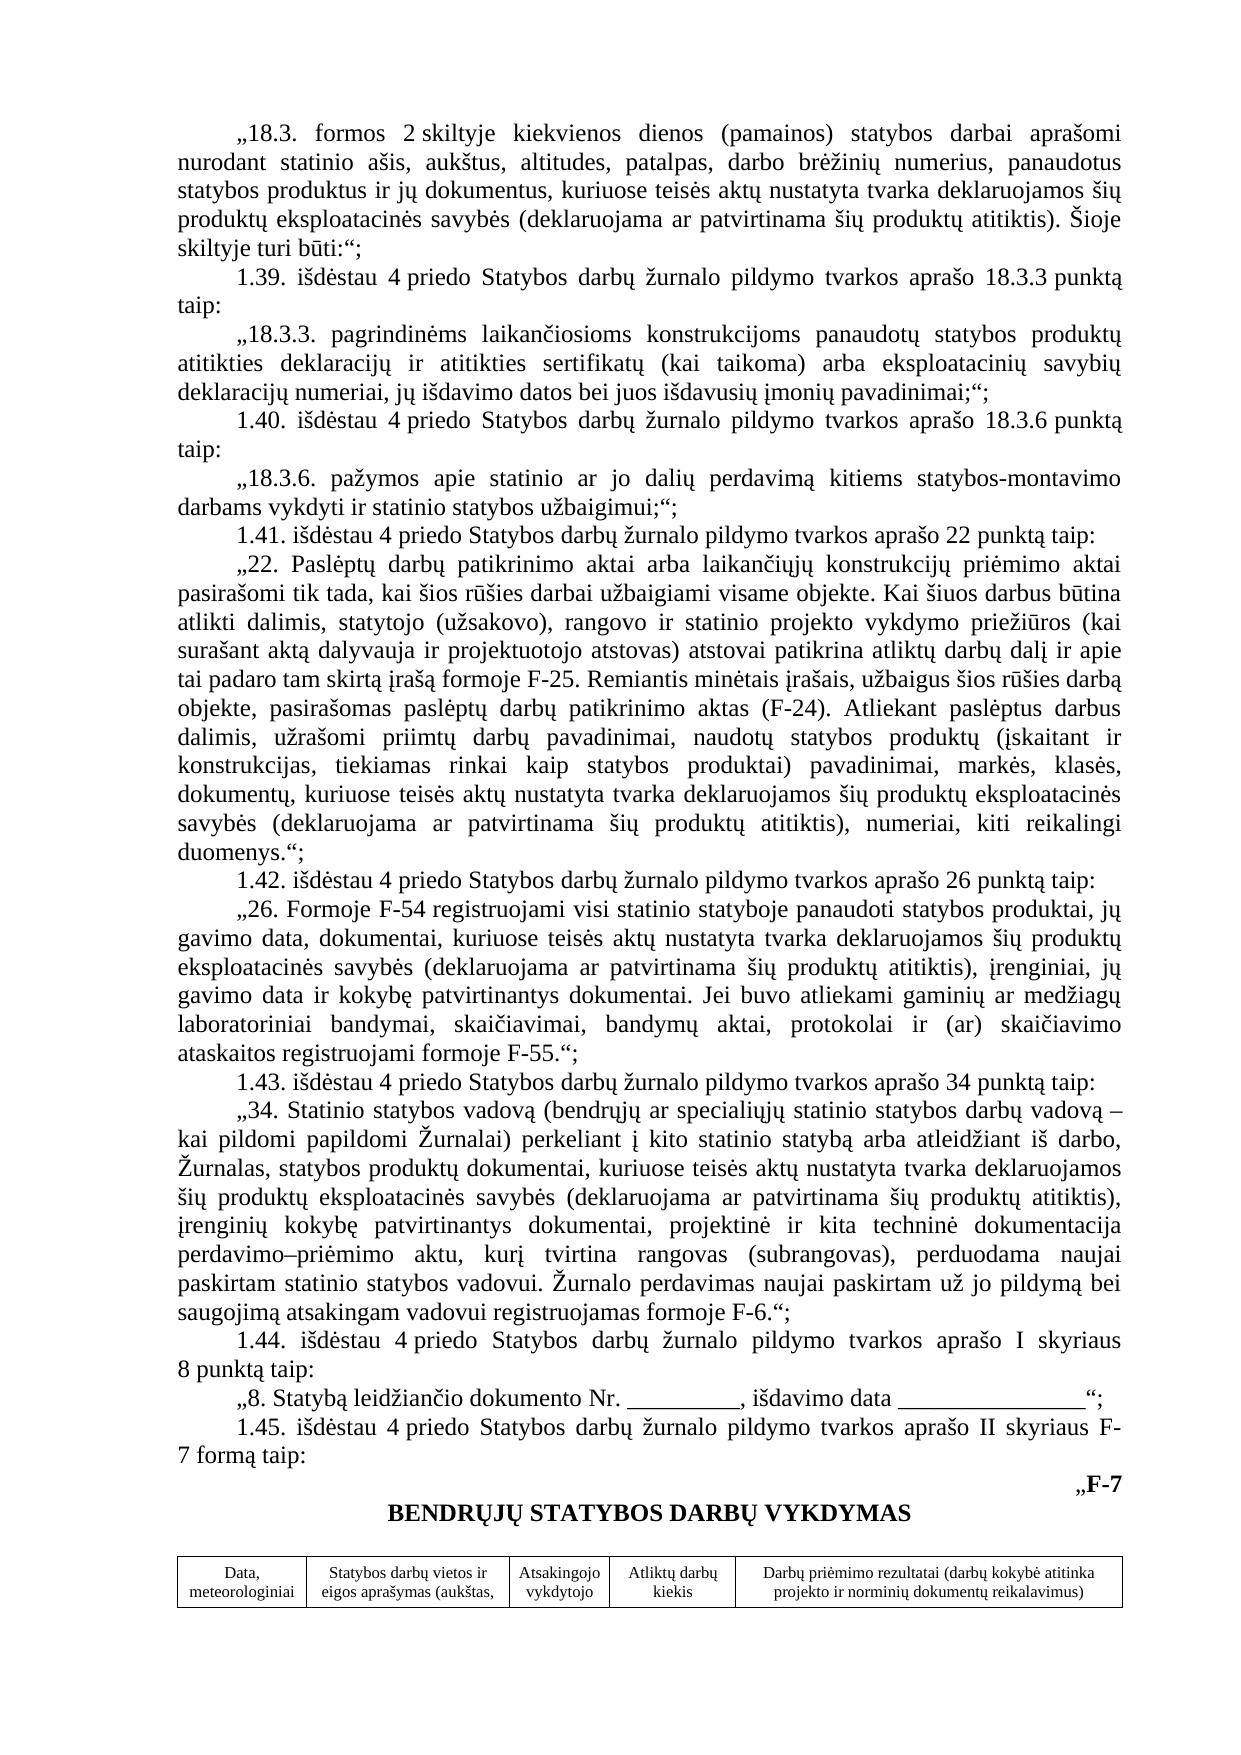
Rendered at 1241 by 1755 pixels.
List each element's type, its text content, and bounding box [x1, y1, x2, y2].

table_header Atliktų darbų kiekis [610, 1557, 735, 1607]
text „18.3.3. pagrindinėms laikančiosioms konstrukcijoms panaudotų statybos produktų atitikties deklaracijų ir atitikties sertifikatų (kai taikoma) arba eksploatacinių savybių deklaracijų numeriai, jų išdavimo datos bei juos išdavusių įmonių pavadinimai;“; [177, 319, 1122, 406]
text „34. Statinio statybos vadovą (bendrųjų ar specialiųjų statinio statybos darbų vadovą – kai pildomi papildomi Žurnalai) perkeliant į kito statinio statybą arba atleidžiant iš darbo, Žurnalas, statybos produktų dokumentai, kuriuose teisės aktų nustatyta tvarka deklaruojamos šių produktų eksploatacinės savybės (deklaruojama ar patvirtinama šių produktų atitiktis), įrenginių kokybę patvirtinantys dokumentai, projektinė ir kita techninė dokumentacija perdavimo–priėmimo aktu, kurį tvirtina rangovas (subrangovas), perduodama naujai paskirtam statinio statybos vadovui. Žurnalo perdavimas naujai paskirtam už jo pildymą bei saugojimą atsakingam vadovui registruojamas formoje F-6.“; [177, 1096, 1122, 1326]
text „26. Formoje F-54 registruojami visi statinio statyboje panaudoti statybos produktai, jų gavimo data, dokumentai, kuriuose teisės aktų nustatyta tvarka deklaruojamos šių produktų eksploatacinės savybės (deklaruojama ar patvirtinama šių produktų atitiktis), įrenginiai, jų gavimo data ir kokybę patvirtinantys dokumentai. Jei buvo atliekami gaminių ar medžiagų laboratoriniai bandymai, skaičiavimai, bandymų aktai, protokolai ir (ar) skaičiavimo ataskaitos registruojami formoje F-55.“; [177, 894, 1122, 1067]
text 1.40. išdėstau 4 priedo Statybos darbų žurnalo pildymo tvarkos aprašo 18.3.6 punktą taip: [177, 406, 1122, 463]
table_header Data, meteorologiniai [178, 1557, 306, 1607]
text „18.3.6. pažymos apie statinio ar jo dalių perdavimą kitiems statybos-montavimo darbams vykdyti ir statinio statybos užbaigimui;“; [177, 463, 1122, 521]
text 1.45. išdėstau 4 priedo Statybos darbų žurnalo pildymo tvarkos aprašo II skyriaus F-7 formą taip: [177, 1412, 1122, 1469]
text 1.44. išdėstau 4 priedo Statybos darbų žurnalo pildymo tvarkos aprašo I skyriaus 8 punktą taip: [177, 1326, 1122, 1383]
table_header Atsakingojo vykdytojo [510, 1557, 609, 1607]
text 1.41. išdėstau 4 priedo Statybos darbų žurnalo pildymo tvarkos aprašo 22 punktą taip: [177, 521, 1122, 549]
text 1.39. išdėstau 4 priedo Statybos darbų žurnalo pildymo tvarkos aprašo 18.3.3 punktą taip: [177, 262, 1122, 319]
text 1.42. išdėstau 4 priedo Statybos darbų žurnalo pildymo tvarkos aprašo 26 punktą taip: [177, 866, 1122, 894]
text „8. Statybą leidžiančio dokumento Nr. _________, išdavimo data _______________“; [177, 1383, 1122, 1412]
table_header Darbų priėmimo rezultatai (darbų kokybė atitinka projekto ir norminių dokumentų reikalavimus) [736, 1557, 1122, 1607]
text „22. Paslėptų darbų patikrinimo aktai arba laikančiųjų konstrukcijų priėmimo aktai pasirašomi tik tada, kai šios rūšies darbai užbaigiami visame objekte. Kai šiuos darbus būtina atlikti dalimis, statytojo (užsakovo), rangovo ir statinio projekto vykdymo priežiūros (kai surašant aktą dalyvauja ir projektuotojo atstovas) atstovai patikrina atliktų darbų dalį ir apie tai padaro tam skirtą įrašą formoje F-25. Remiantis minėtais įrašais, užbaigus šios rūšies darbą objekte, pasirašomas paslėptų darbų patikrinimo aktas (F-24). Atliekant paslėptus darbus dalimis, užrašomi priimtų darbų pavadinimai, naudotų statybos produktų (įskaitant ir konstrukcijas, tiekiamas rinkai kaip statybos produktai) pavadinimai, markės, klasės, dokumentų, kuriuose teisės aktų nustatyta tvarka deklaruojamos šių produktų eksploatacinės savybės (deklaruojama ar patvirtinama šių produktų atitiktis), numeriai, kiti reikalingi duomenys.“; [177, 549, 1122, 866]
text 1.43. išdėstau 4 priedo Statybos darbų žurnalo pildymo tvarkos aprašo 34 punktą taip: [177, 1067, 1122, 1096]
table_header Statybos darbų vietos ir eigos aprašymas (aukštas, [307, 1557, 509, 1607]
text „F-7 [177, 1469, 1122, 1498]
text „18.3. formos 2 skiltyje kiekvienos dienos (pamainos) statybos darbai aprašomi nurodant statinio ašis, aukštus, altitudes, patalpas, darbo brėžinių numerius, panaudotus statybos produktus ir jų dokumentus, kuriuose teisės aktų nustatyta tvarka deklaruojamos šių produktų eksploatacinės savybės (deklaruojama ar patvirtinama šių produktų atitiktis). Šioje skiltyje turi būti:“; [177, 118, 1122, 262]
text BENDRŲJŲ STATYBOS DARBŲ VYKDYMAS [177, 1498, 1122, 1527]
